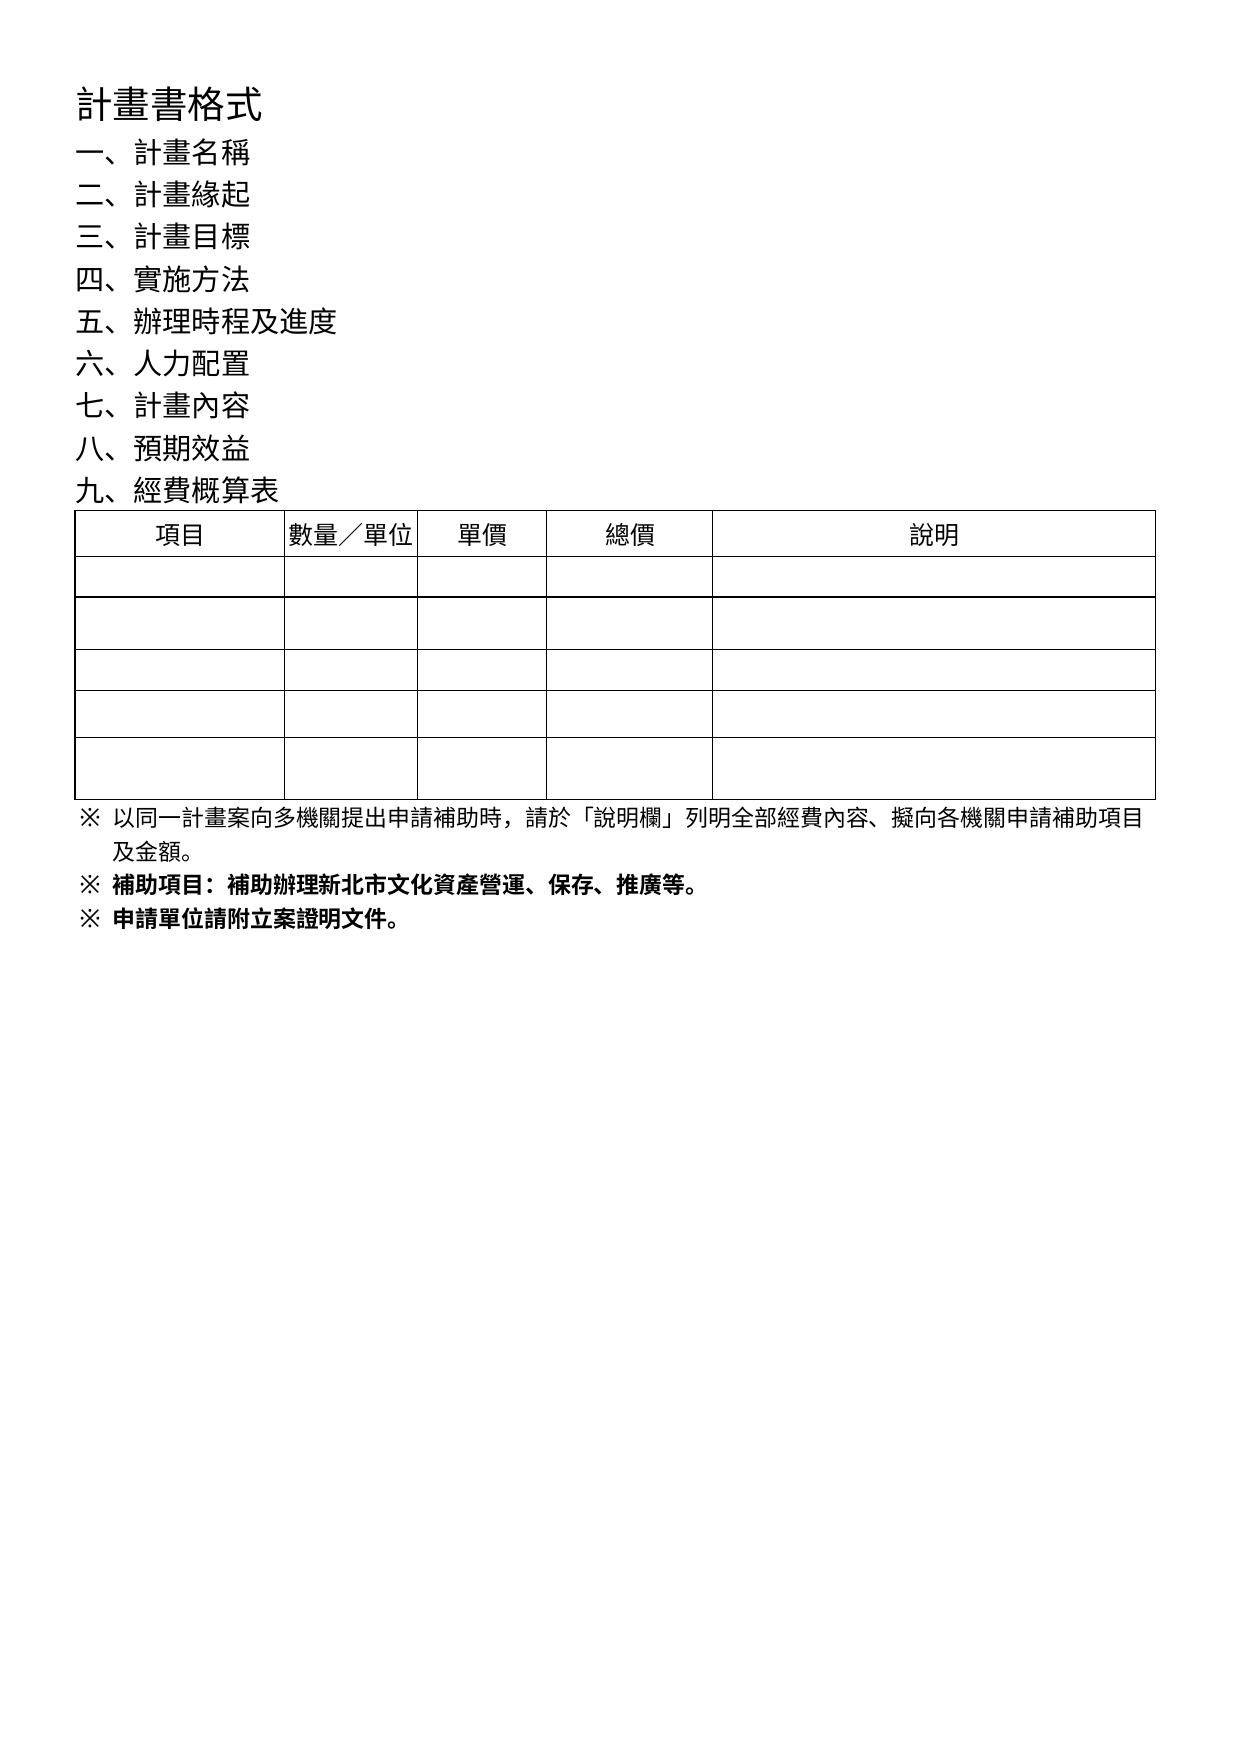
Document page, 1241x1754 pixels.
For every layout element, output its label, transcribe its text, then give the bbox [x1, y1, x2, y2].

table_cell [76, 650, 284, 690]
text 二、計畫緣起 [75, 172, 1165, 214]
table_cell [76, 691, 284, 737]
text 六、人力配置 [75, 341, 1165, 383]
table_cell [713, 598, 1155, 649]
table_cell [713, 691, 1155, 737]
table_cell [418, 557, 546, 596]
text 三、計畫目標 [75, 214, 1165, 256]
table_cell [547, 691, 712, 737]
table_cell [285, 691, 417, 737]
table_cell [713, 557, 1155, 596]
list 以同一計畫案向多機關提出申請補助時，請於「說明欄」列明全部經費內容、擬向各機關申請補助項目及金額。 [75, 799, 1165, 867]
text 五、辦理時程及進度 [75, 298, 1165, 341]
table_cell [547, 557, 712, 596]
table_cell [713, 738, 1155, 798]
table_cell [547, 598, 712, 649]
table_header 總價 [547, 511, 712, 556]
table_cell [76, 598, 284, 649]
table_cell [713, 650, 1155, 690]
table_cell [285, 738, 417, 798]
table_cell [76, 738, 284, 798]
list 申請單位請附立案證明文件。 [75, 901, 1165, 935]
table_cell [76, 557, 284, 596]
list 補助項目：補助辦理新北市文化資產營運、保存、推廣等。 [75, 867, 1165, 901]
text 七、計畫內容 [75, 383, 1165, 425]
text 九、經費概算表 [75, 468, 1165, 510]
table_header 說明 [713, 511, 1155, 556]
table_cell [285, 557, 417, 596]
table_cell [418, 650, 546, 690]
text 計畫書格式 [75, 75, 1165, 129]
table_cell [547, 650, 712, 690]
table_cell [285, 650, 417, 690]
table_header 項目 [76, 511, 284, 556]
table_header 單價 [418, 511, 546, 556]
table_cell [418, 738, 546, 798]
text 四、實施方法 [75, 256, 1165, 298]
table_cell [285, 598, 417, 649]
table_cell [547, 738, 712, 798]
table_cell [418, 598, 546, 649]
table_cell [418, 691, 546, 737]
text 八、預期效益 [75, 425, 1165, 468]
text 一、計畫名稱 [75, 129, 1165, 172]
table_header 數量／單位 [285, 511, 417, 556]
